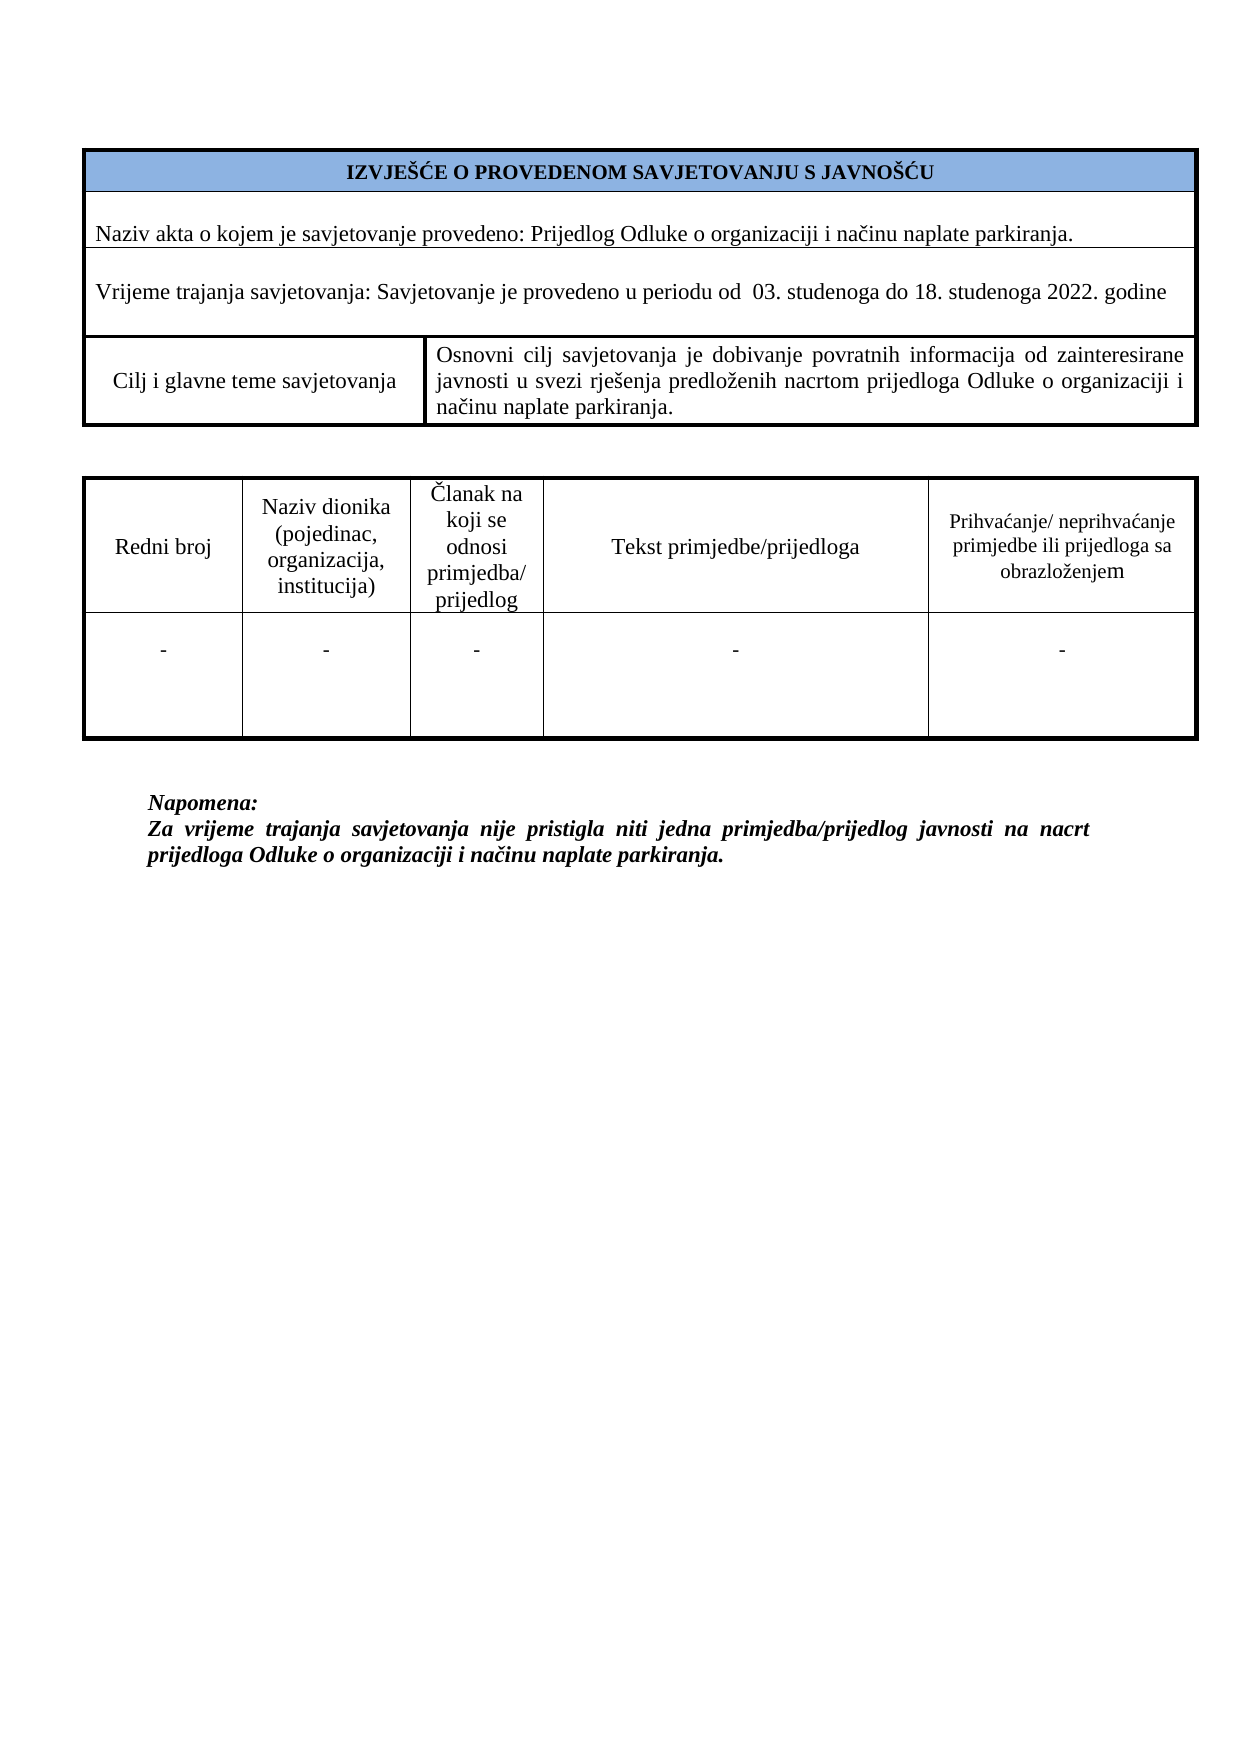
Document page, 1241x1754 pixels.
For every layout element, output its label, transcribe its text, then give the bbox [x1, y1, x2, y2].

table_header IZVJEŠĆE O PROVEDENOM SAVJETOVANJU S JAVNOŠĆU [86, 152, 1194, 191]
table_cell Naziv akta o kojem je savjetovanje provedeno: Prijedlog Odluke o organizaciji i načinu naplate parkiranja. [86, 192, 1194, 247]
table_header Prihvaćanje/ neprihvaćanje primjedbe ili prijedloga sa obrazloženjem [929, 480, 1194, 612]
table_header Redni broj [86, 480, 242, 612]
table_cell Vrijeme trajanja savjetovanja: Savjetovanje je provedeno u periodu od 03. studenoga do 18. studenoga 2022. godine [86, 248, 1194, 335]
text Za vrijeme trajanja savjetovanja nije pristigla niti jedna primjedba/prijedlog javnosti na nacrt prijedloga Odluke o organizaciji i načinu naplate parkiranja. [148, 815, 1092, 868]
table_header Naziv dionika (pojedinac, organizacija, institucija) [243, 480, 410, 612]
table_cell - [86, 613, 242, 736]
table_cell - [929, 613, 1194, 736]
table_header Članak na koji se odnosi primjedba/ prijedlog [411, 480, 543, 612]
table_header Tekst primjedbe/prijedloga [544, 480, 928, 612]
table_cell - [544, 613, 928, 736]
table_cell Cilj i glavne teme savjetovanja [86, 338, 423, 423]
table_cell - [243, 613, 410, 736]
table_cell - [411, 613, 543, 736]
text Napomena: [148, 789, 1092, 815]
table_cell Osnovni cilj savjetovanja je dobivanje povratnih informacija od zainteresirane javnosti u svezi rješenja predloženih nacrtom prijedloga Odluke o organizaciji i načinu naplate parkiranja. [427, 338, 1194, 423]
